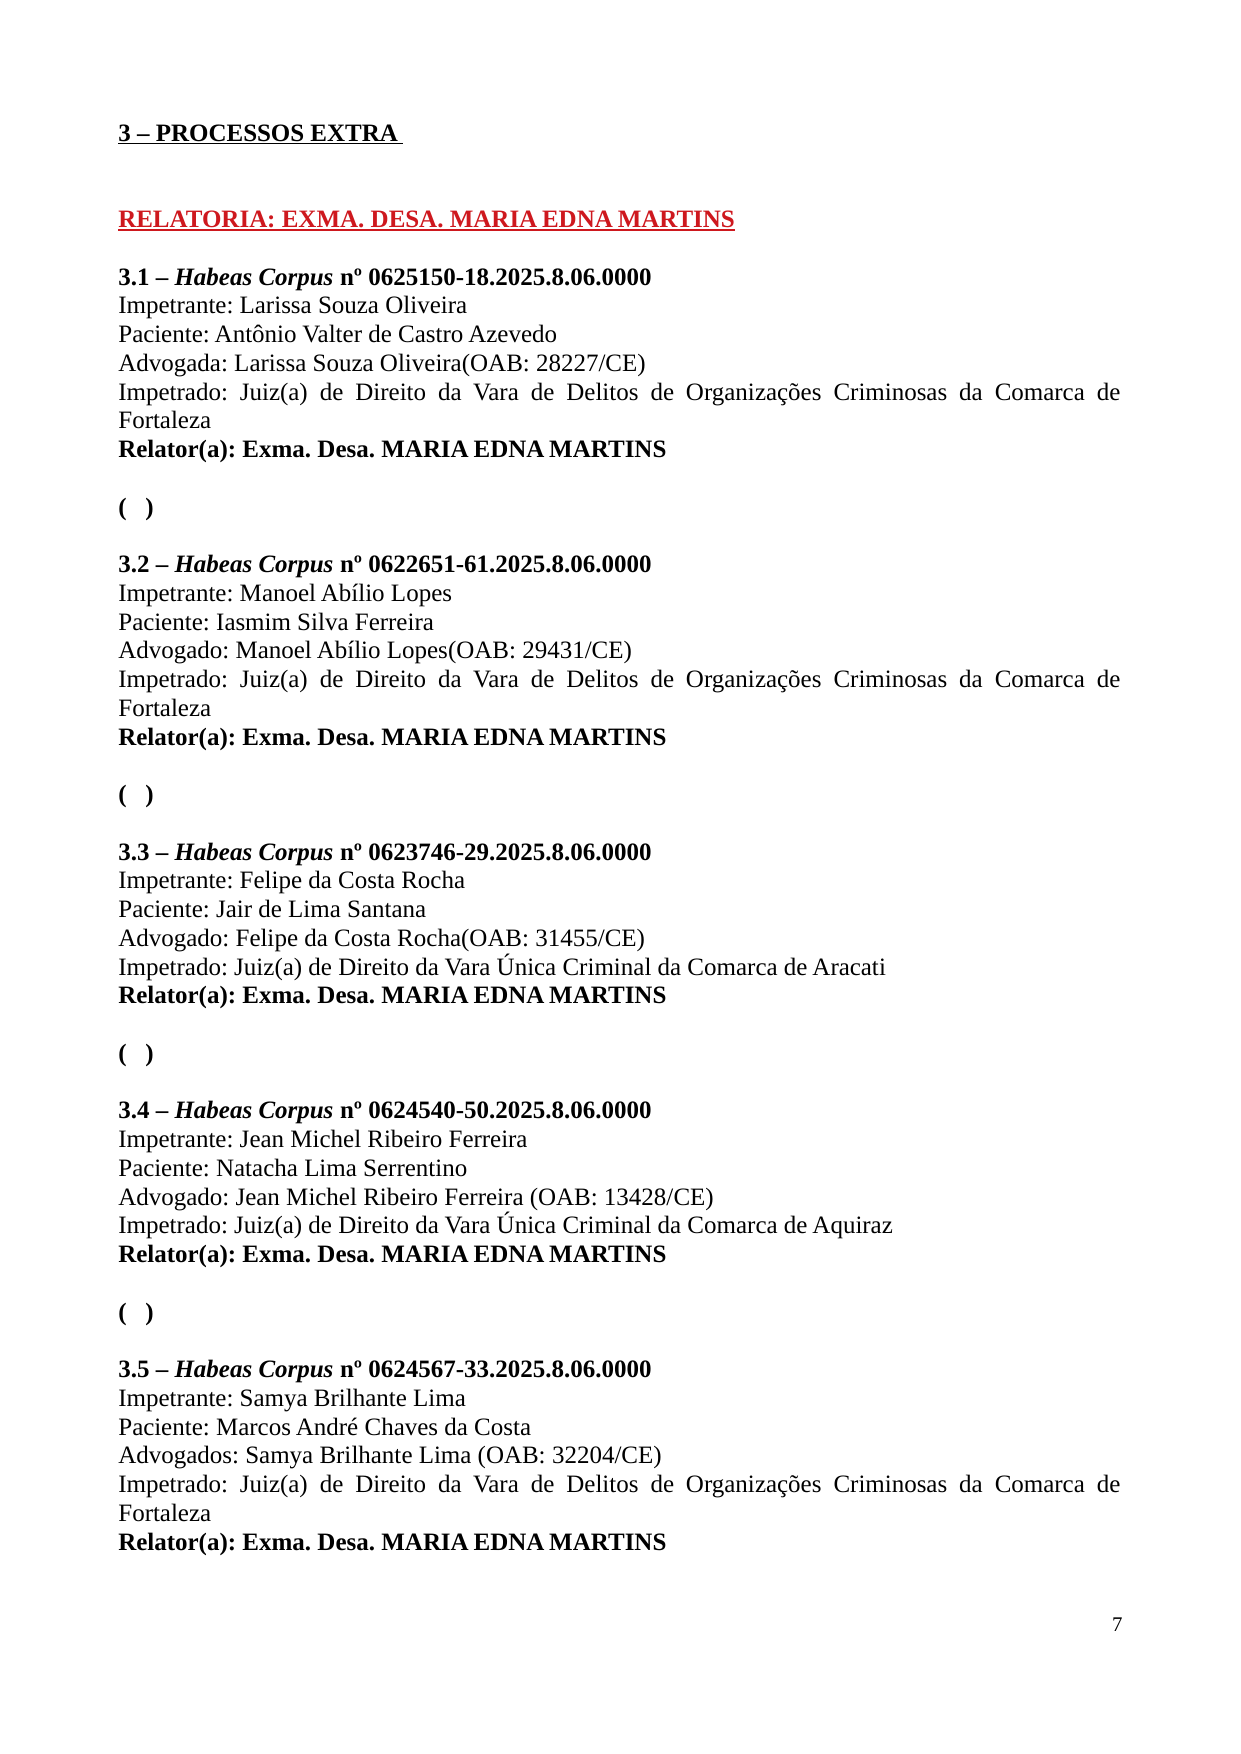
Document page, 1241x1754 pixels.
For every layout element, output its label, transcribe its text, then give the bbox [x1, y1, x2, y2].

text 3.1 – Habeas Corpus nº 0625150-18.2025.8.06.0000 [118, 262, 1122, 291]
text ( ) [118, 492, 1122, 521]
text 3.2 – Habeas Corpus nº 0622651-61.2025.8.06.0000 [118, 549, 1122, 578]
text ( ) [118, 779, 1122, 808]
text Paciente: Antônio Valter de Castro Azevedo [118, 319, 1122, 348]
text Paciente: Iasmim Silva Ferreira [118, 607, 1122, 636]
text 3 – PROCESSOS EXTRA [118, 118, 1122, 147]
text Impetrado: Juiz(a) de Direito da Vara Única Criminal da Comarca de Aracati [118, 952, 1122, 981]
text Impetrante: Felipe da Costa Rocha [118, 866, 1122, 894]
text Impetrado: Juiz(a) de Direito da Vara de Delitos de Organizações Criminosas da Comarca de Fortaleza [118, 377, 1122, 434]
text Advogada: Larissa Souza Oliveira(OAB: 28227/CE) [118, 348, 1122, 377]
text ( ) [118, 1297, 1122, 1326]
text Advogado: Felipe da Costa Rocha(OAB: 31455/CE) [118, 923, 1122, 952]
text Advogado: Manoel Abílio Lopes(OAB: 29431/CE) [118, 636, 1122, 664]
text Impetrante: Jean Michel Ribeiro Ferreira [118, 1124, 1122, 1153]
text 3.5 – Habeas Corpus nº 0624567-33.2025.8.06.0000 [118, 1354, 1122, 1383]
text Impetrante: Manoel Abílio Lopes [118, 578, 1122, 607]
text Relator(a): Exma. Desa. MARIA EDNA MARTINS [118, 722, 1122, 751]
text Relator(a): Exma. Desa. MARIA EDNA MARTINS [118, 1239, 1122, 1268]
text Advogados: Samya Brilhante Lima (OAB: 32204/CE) [118, 1441, 1122, 1469]
text Paciente: Jair de Lima Santana [118, 894, 1122, 923]
text 3.4 – Habeas Corpus nº 0624540-50.2025.8.06.0000 [118, 1096, 1122, 1124]
text Paciente: Marcos André Chaves da Costa [118, 1412, 1122, 1441]
text Impetrante: Samya Brilhante Lima [118, 1383, 1122, 1412]
text RELATORIA: EXMA. DESA. MARIA EDNA MARTINS [118, 204, 1122, 233]
text ( ) [118, 1038, 1122, 1067]
text Relator(a): Exma. Desa. MARIA EDNA MARTINS [118, 434, 1122, 463]
text Impetrante: Larissa Souza Oliveira [118, 291, 1122, 319]
text Impetrado: Juiz(a) de Direito da Vara Única Criminal da Comarca de Aquiraz [118, 1211, 1122, 1239]
text Paciente: Natacha Lima Serrentino [118, 1153, 1122, 1182]
text Advogado: Jean Michel Ribeiro Ferreira (OAB: 13428/CE) [118, 1182, 1122, 1211]
text 3.3 – Habeas Corpus nº 0623746-29.2025.8.06.0000 [118, 837, 1122, 866]
text Impetrado: Juiz(a) de Direito da Vara de Delitos de Organizações Criminosas da Comarca de Fortaleza [118, 664, 1122, 722]
text Impetrado: Juiz(a) de Direito da Vara de Delitos de Organizações Criminosas da Comarca de Fortaleza [118, 1469, 1122, 1527]
text Relator(a): Exma. Desa. MARIA EDNA MARTINS [118, 981, 1122, 1009]
text Relator(a): Exma. Desa. MARIA EDNA MARTINS [118, 1527, 1122, 1556]
